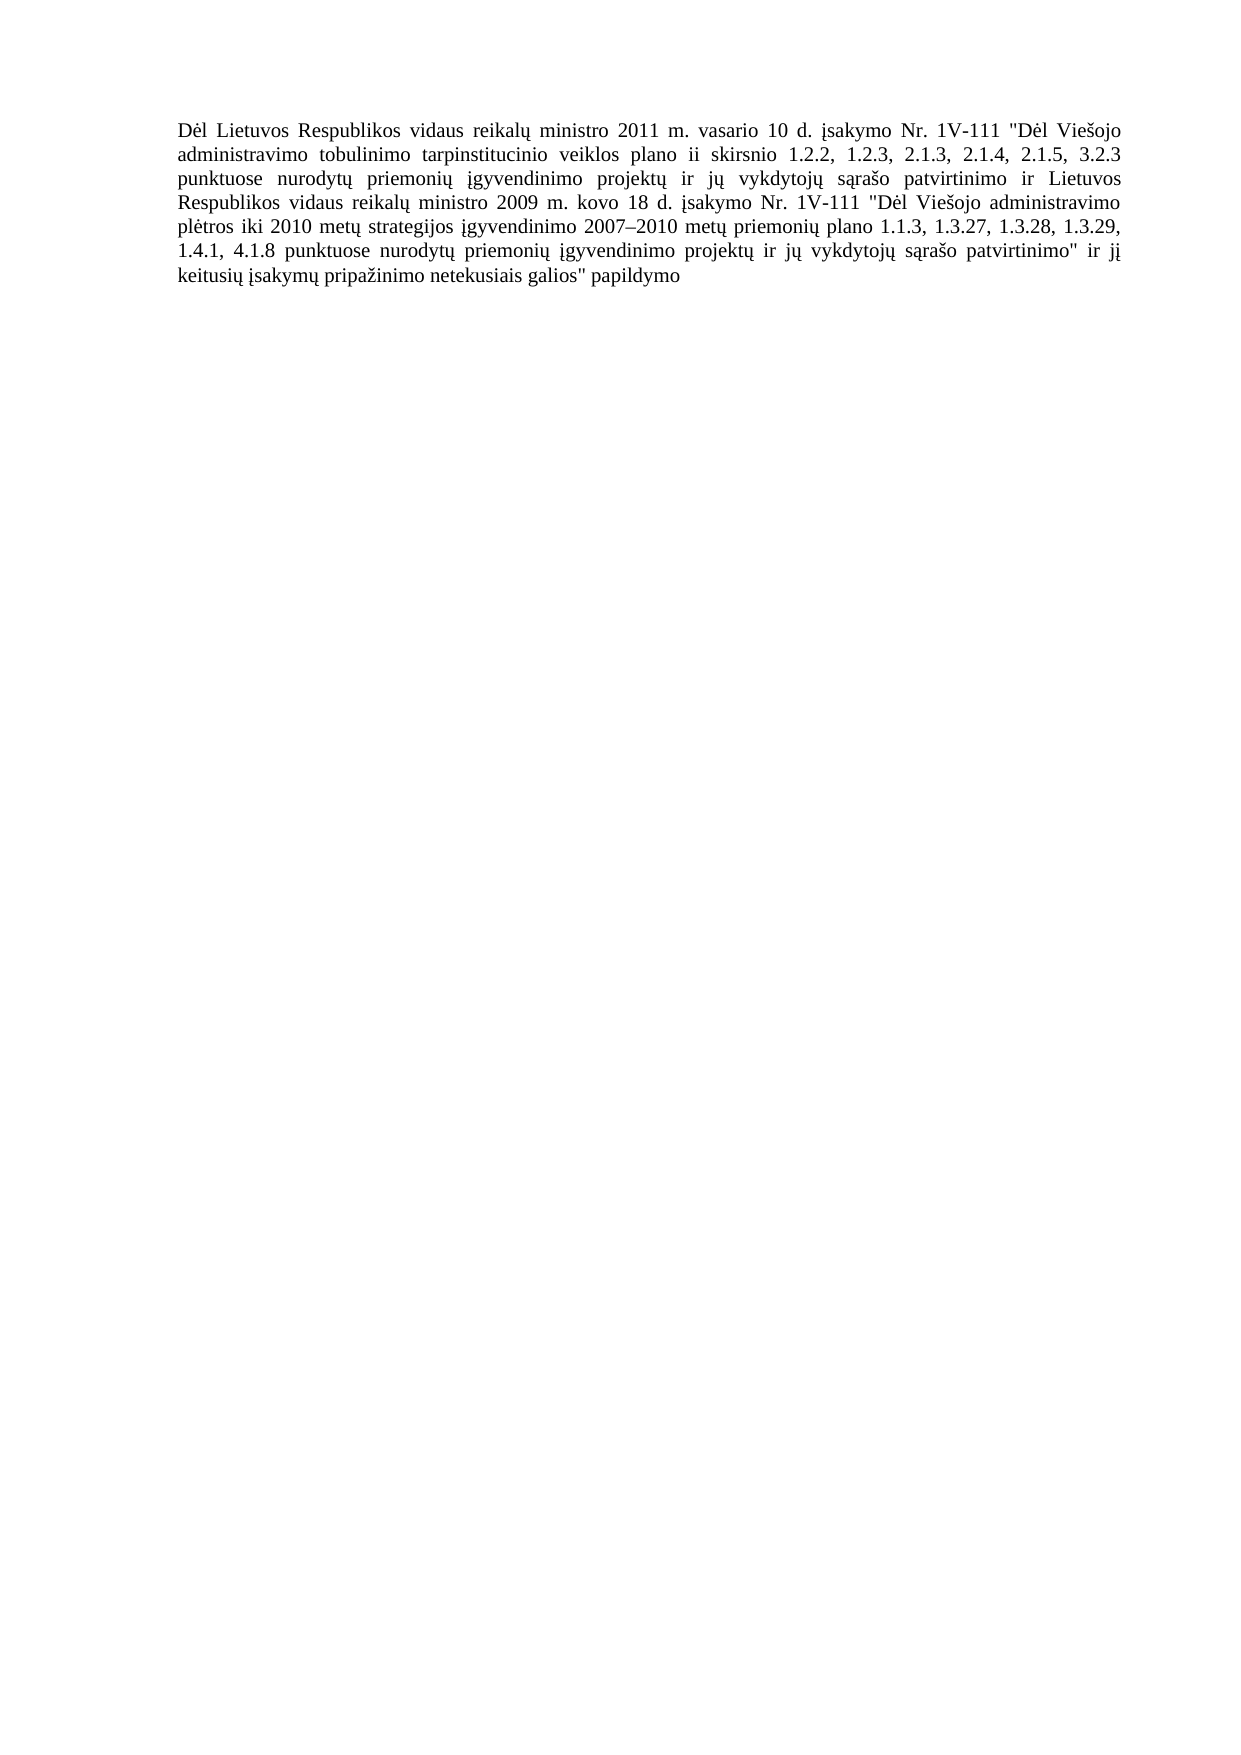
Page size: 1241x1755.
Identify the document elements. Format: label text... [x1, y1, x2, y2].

text Dėl Lietuvos Respublikos vidaus reikalų ministro 2011 m. vasario 10 d. įsakymo Nr. 1V-111 "Dėl Viešojo administravimo tobulinimo tarpinstitucinio veiklos plano ii skirsnio 1.2.2, 1.2.3, 2.1.3, 2.1.4, 2.1.5, 3.2.3 punktuose nurodytų priemonių įgyvendinimo projektų ir jų vykdytojų sąrašo patvirtinimo ir Lietuvos Respublikos vidaus reikalų ministro 2009 m. kovo 18 d. įsakymo Nr. 1V-111 "Dėl Viešojo administravimo plėtros iki 2010 metų strategijos įgyvendinimo 2007–2010 metų priemonių plano 1.1.3, 1.3.27, 1.3.28, 1.3.29, 1.4.1, 4.1.8 punktuose nurodytų priemonių įgyvendinimo projektų ir jų vykdytojų sąrašo patvirtinimo" ir jį keitusių įsakymų pripažinimo netekusiais galios" papildymo [177, 118, 1122, 287]
